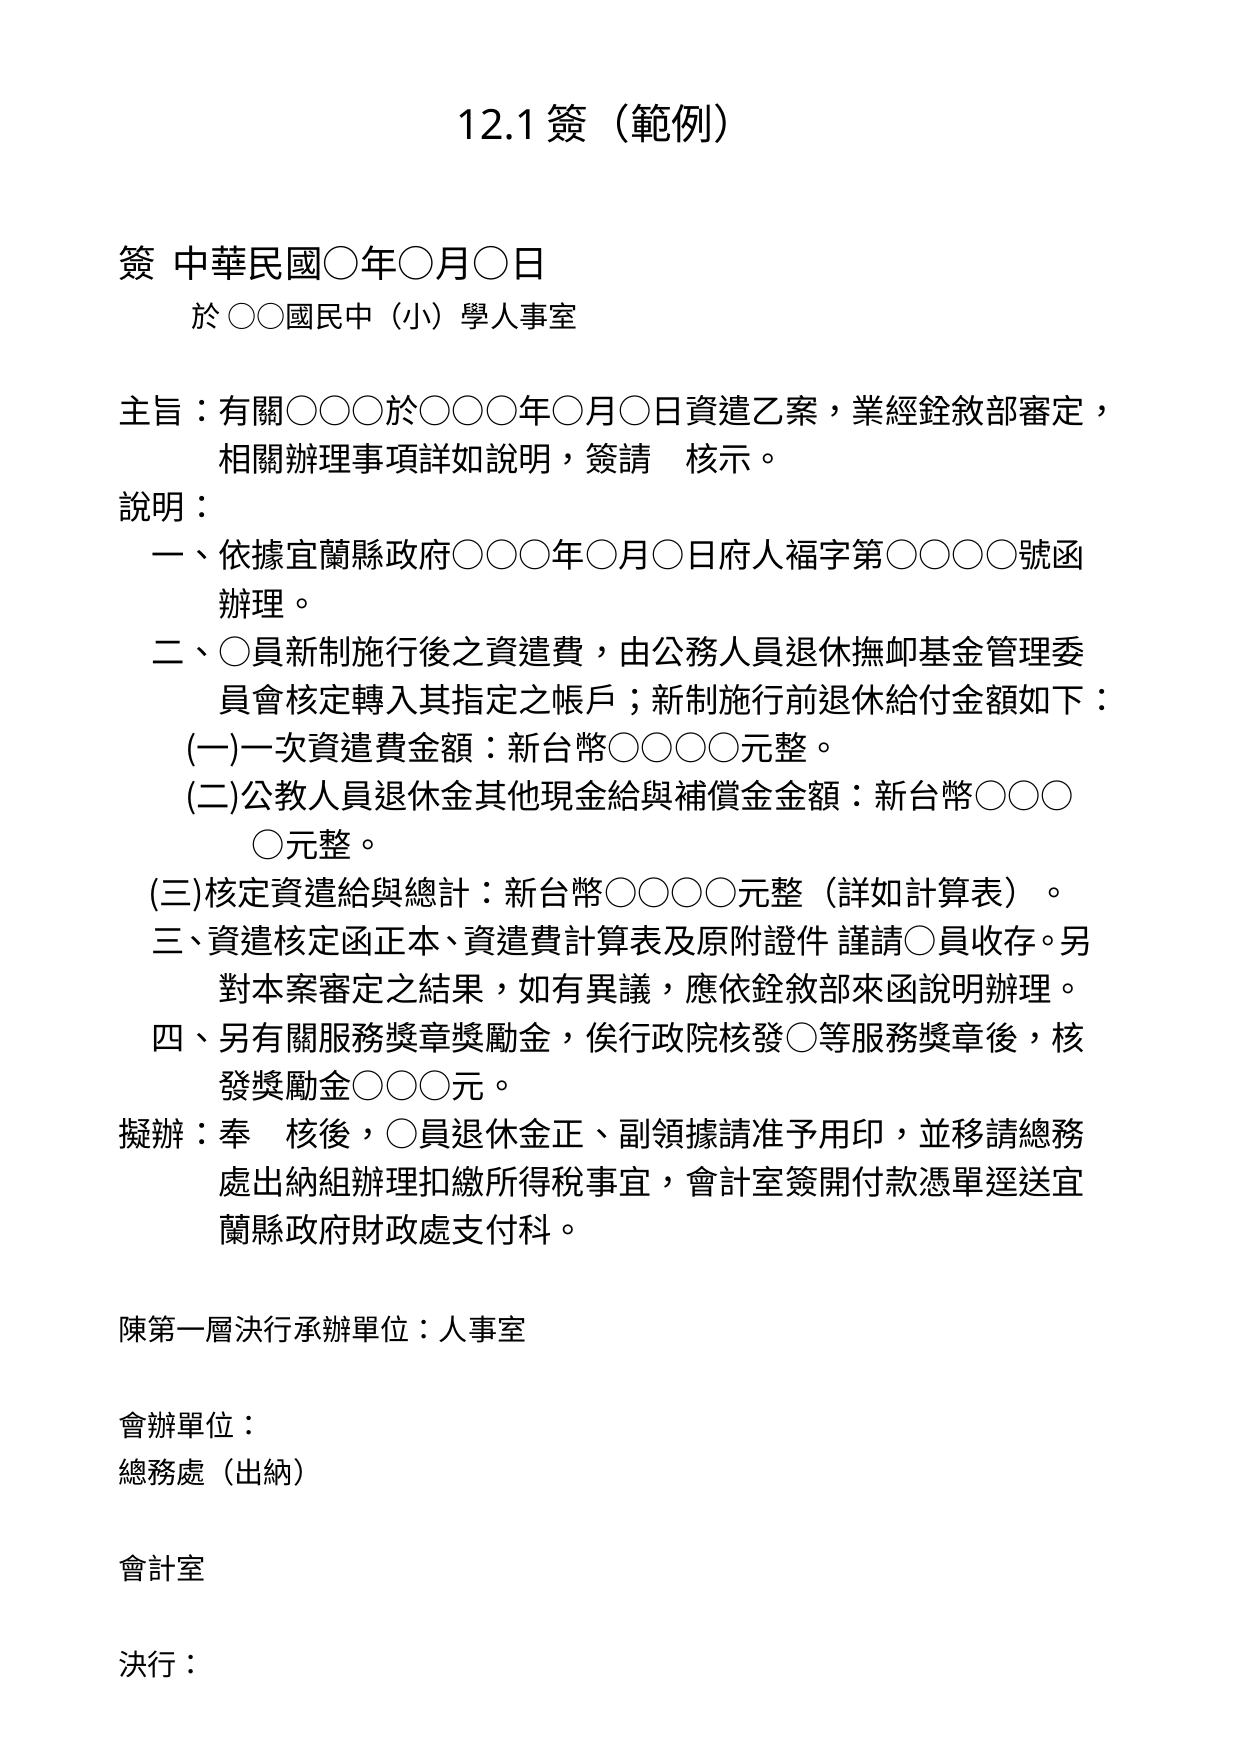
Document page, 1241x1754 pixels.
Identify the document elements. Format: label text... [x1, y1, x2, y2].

text 擬辦：奉 核後，○員退休金正、副領據請准予用印，並移請總務處出納組辦理扣繳所得稅事宜，會計室簽開付款憑單逕送宜蘭縣政府財政處支付科。 [118, 1108, 1092, 1252]
text 12.1簽（範例） [118, 84, 1092, 159]
text (三)核定資遣給與總計：新台幣○○○○元整（詳如計算表）。 [118, 867, 1092, 915]
text 四、另有關服務獎章獎勵金，俟行政院核發○等服務獎章後，核發獎勵金○○○元。 [151, 1011, 1092, 1108]
text 一、依據宜蘭縣政府○○○年○月○日府人褔字第○○○○號函辦理。 [151, 529, 1092, 626]
text 總務處（出納） [118, 1444, 1092, 1492]
text 會計室 [118, 1540, 1092, 1588]
text 三、資遣核定函正本、資遣費計算表及原附證件 謹請○員收存。另對本案審定之結果，如有異議，應依銓敘部來函說明辦理。 [151, 915, 1092, 1011]
text 會辦單位： [118, 1397, 1092, 1444]
text (二)公教人員退休金其他現金給與補償金金額：新台幣○○○○元整。 [185, 770, 1092, 867]
text (一)一次資遣費金額：新台幣○○○○元整。 [185, 722, 1092, 770]
text 陳第一層決行承辦單位：人事室 [118, 1301, 1092, 1349]
text 說明： [118, 481, 1092, 529]
text 決行： [118, 1636, 1092, 1684]
text 主旨：有關○○○於○○○年○月○日資遣乙案，業經銓敘部審定，相關辦理事項詳如說明，簽請 核示。 [118, 384, 1092, 481]
text 於 ○○國民中（小）學人事室 [118, 288, 1092, 336]
text 二、○員新制施行後之資遣費，由公務人員退休撫卹基金管理委員會核定轉入其指定之帳戶；新制施行前退休給付金額如下： [151, 626, 1092, 722]
text 簽 中華民國○年○月○日 [118, 234, 1092, 288]
